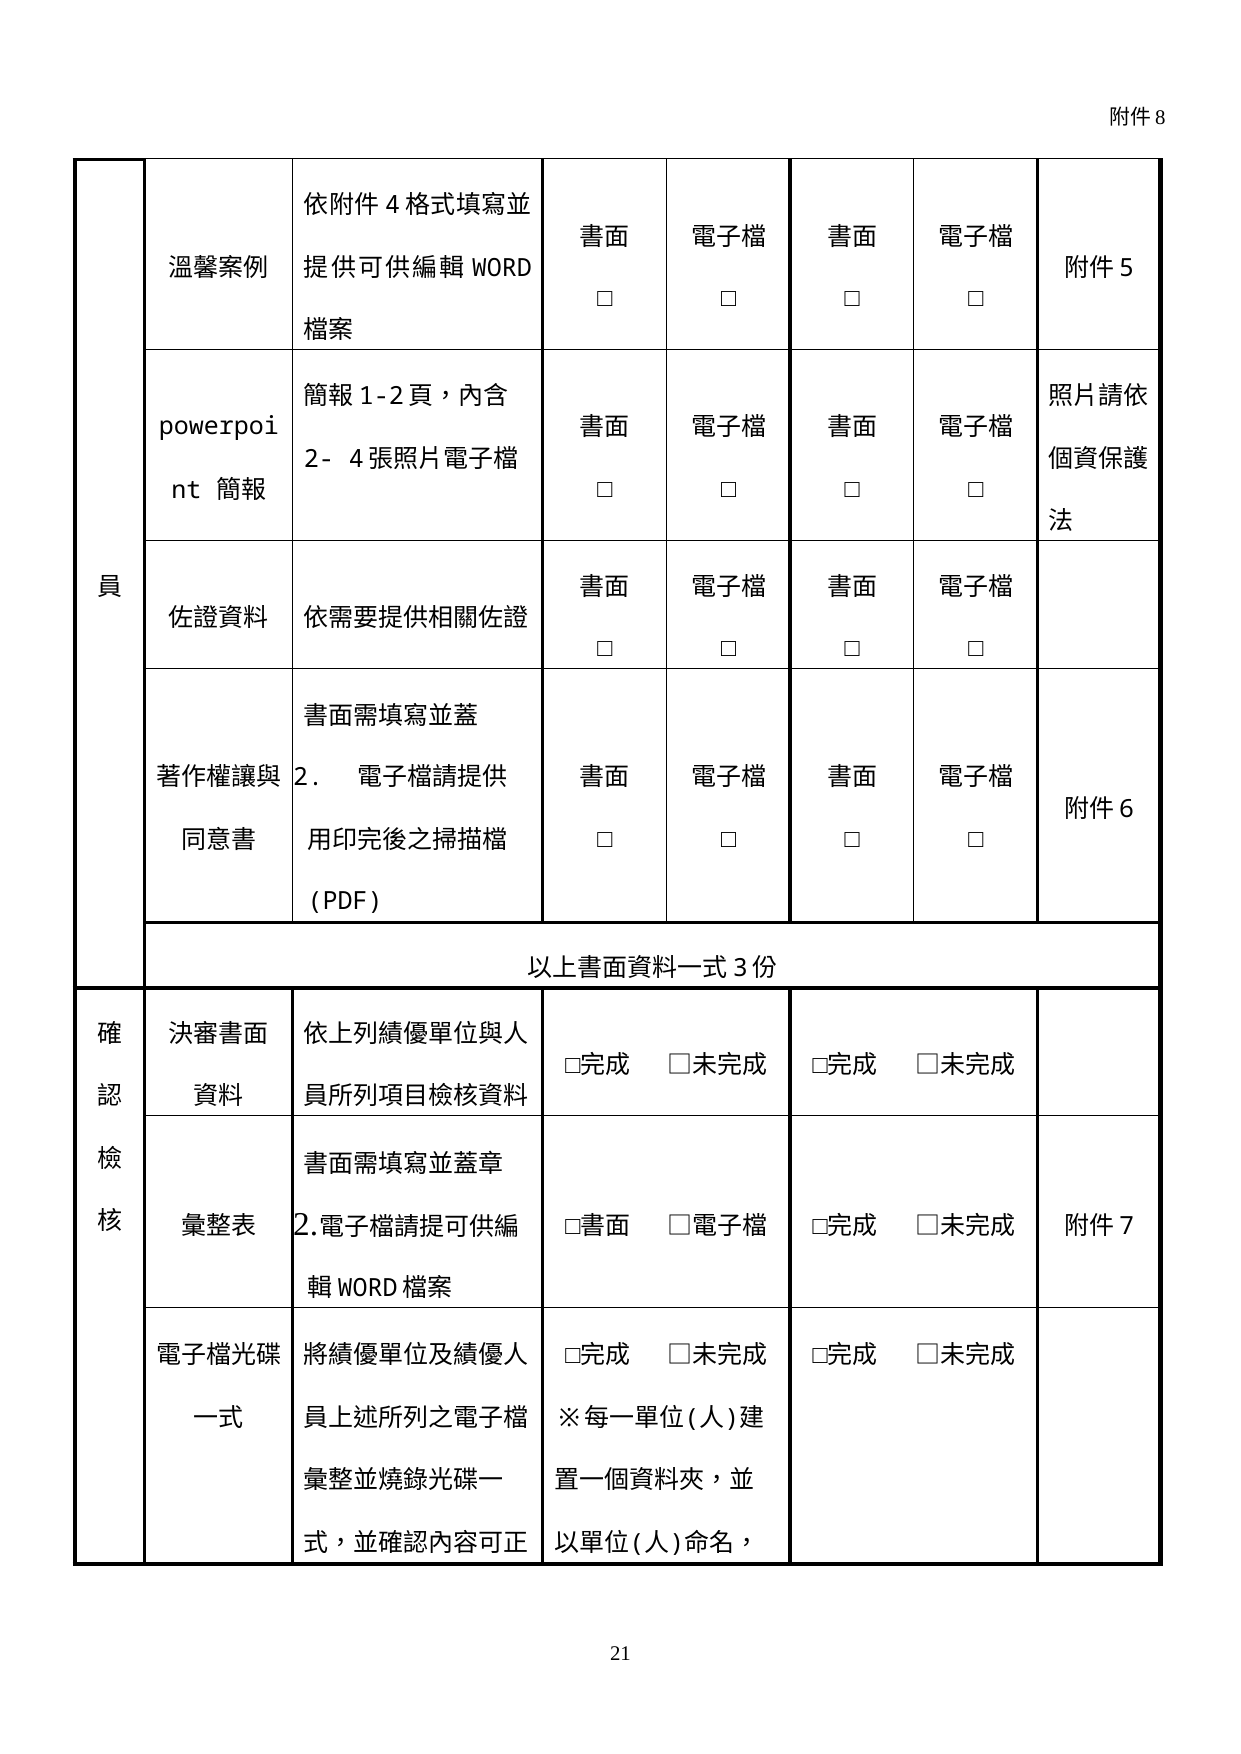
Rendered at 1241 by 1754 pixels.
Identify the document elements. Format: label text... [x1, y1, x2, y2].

table_cell 電子檔 □ [667, 350, 788, 539]
table_cell 將績優單位及績優人員上述所列之電子檔彙整並燒錄光碟一式，並確認內容可正 [294, 1308, 541, 1561]
table_cell 以上書面資料一式3份 [146, 924, 1158, 986]
table_cell 書面 □ [544, 669, 666, 921]
table_cell 決審書面 資料 [146, 990, 291, 1114]
table_cell 著作權讓與同意書 [146, 669, 292, 921]
table_cell 依上列績優單位與人員所列項目檢核資料 [294, 990, 541, 1114]
table_cell 書面 □ [544, 541, 666, 668]
table_cell 確認檢核 [77, 990, 143, 1561]
table_cell □完成 □未完成 [792, 1308, 1036, 1561]
table_cell 電子檔 □ [667, 159, 788, 349]
table_cell □完成 □未完成 [544, 990, 788, 1114]
table_cell 書面需填寫並蓋章 電子檔請提可供編輯WORD檔案 [294, 1116, 541, 1307]
table_cell 書面 □ [792, 541, 913, 668]
table_cell □完成 □未完成 [792, 1116, 1036, 1307]
table_cell 電子檔 □ [667, 541, 788, 668]
table_cell 依附件4格式填寫並提供可供編輯WORD檔案 [293, 159, 541, 349]
table_cell 佐證資料 [146, 541, 292, 668]
table_cell [1039, 990, 1158, 1114]
table_cell 溫馨案例 [146, 159, 292, 349]
table_cell 書面需填寫並蓋 電子檔請提供用印完後之掃描檔(PDF) [293, 669, 541, 921]
table_cell 附件5 [1039, 159, 1158, 349]
table_cell 簡報1-2頁，內含2- 4張照片電子檔 [293, 350, 541, 539]
table_cell 照片請依個資保護法 [1039, 350, 1158, 539]
table_cell [1039, 1308, 1158, 1561]
table_cell 彙整表 [146, 1116, 291, 1307]
table_cell 書面 □ [792, 350, 913, 539]
table_cell □完成 □未完成 ※每一單位(人)建置一個資料夾，並以單位(人)命名， [544, 1308, 788, 1561]
table_cell 電子檔 □ [914, 669, 1036, 921]
table_cell powerpoint 簡報 [146, 350, 292, 539]
table_cell □書面 □電子檔 [544, 1116, 788, 1307]
table_cell [1039, 541, 1158, 668]
table_cell 書面 □ [792, 159, 913, 349]
table_cell 電子檔 □ [667, 669, 788, 921]
table_cell 附件7 [1039, 1116, 1158, 1307]
table_cell 書面 □ [544, 350, 666, 539]
table_cell □完成 □未完成 [792, 990, 1036, 1114]
table_cell 電子檔 □ [914, 541, 1036, 668]
table_cell 附件6 [1039, 669, 1158, 921]
table_cell 書面 □ [544, 159, 666, 349]
table_cell 依需要提供相關佐證 [293, 541, 541, 668]
table_cell 電子檔 □ [914, 350, 1036, 539]
table_cell 電子檔 □ [914, 159, 1036, 349]
table_cell 電子檔光碟一式 [146, 1308, 291, 1561]
table_cell 員 [77, 161, 143, 986]
table_cell 書面 □ [792, 669, 913, 921]
